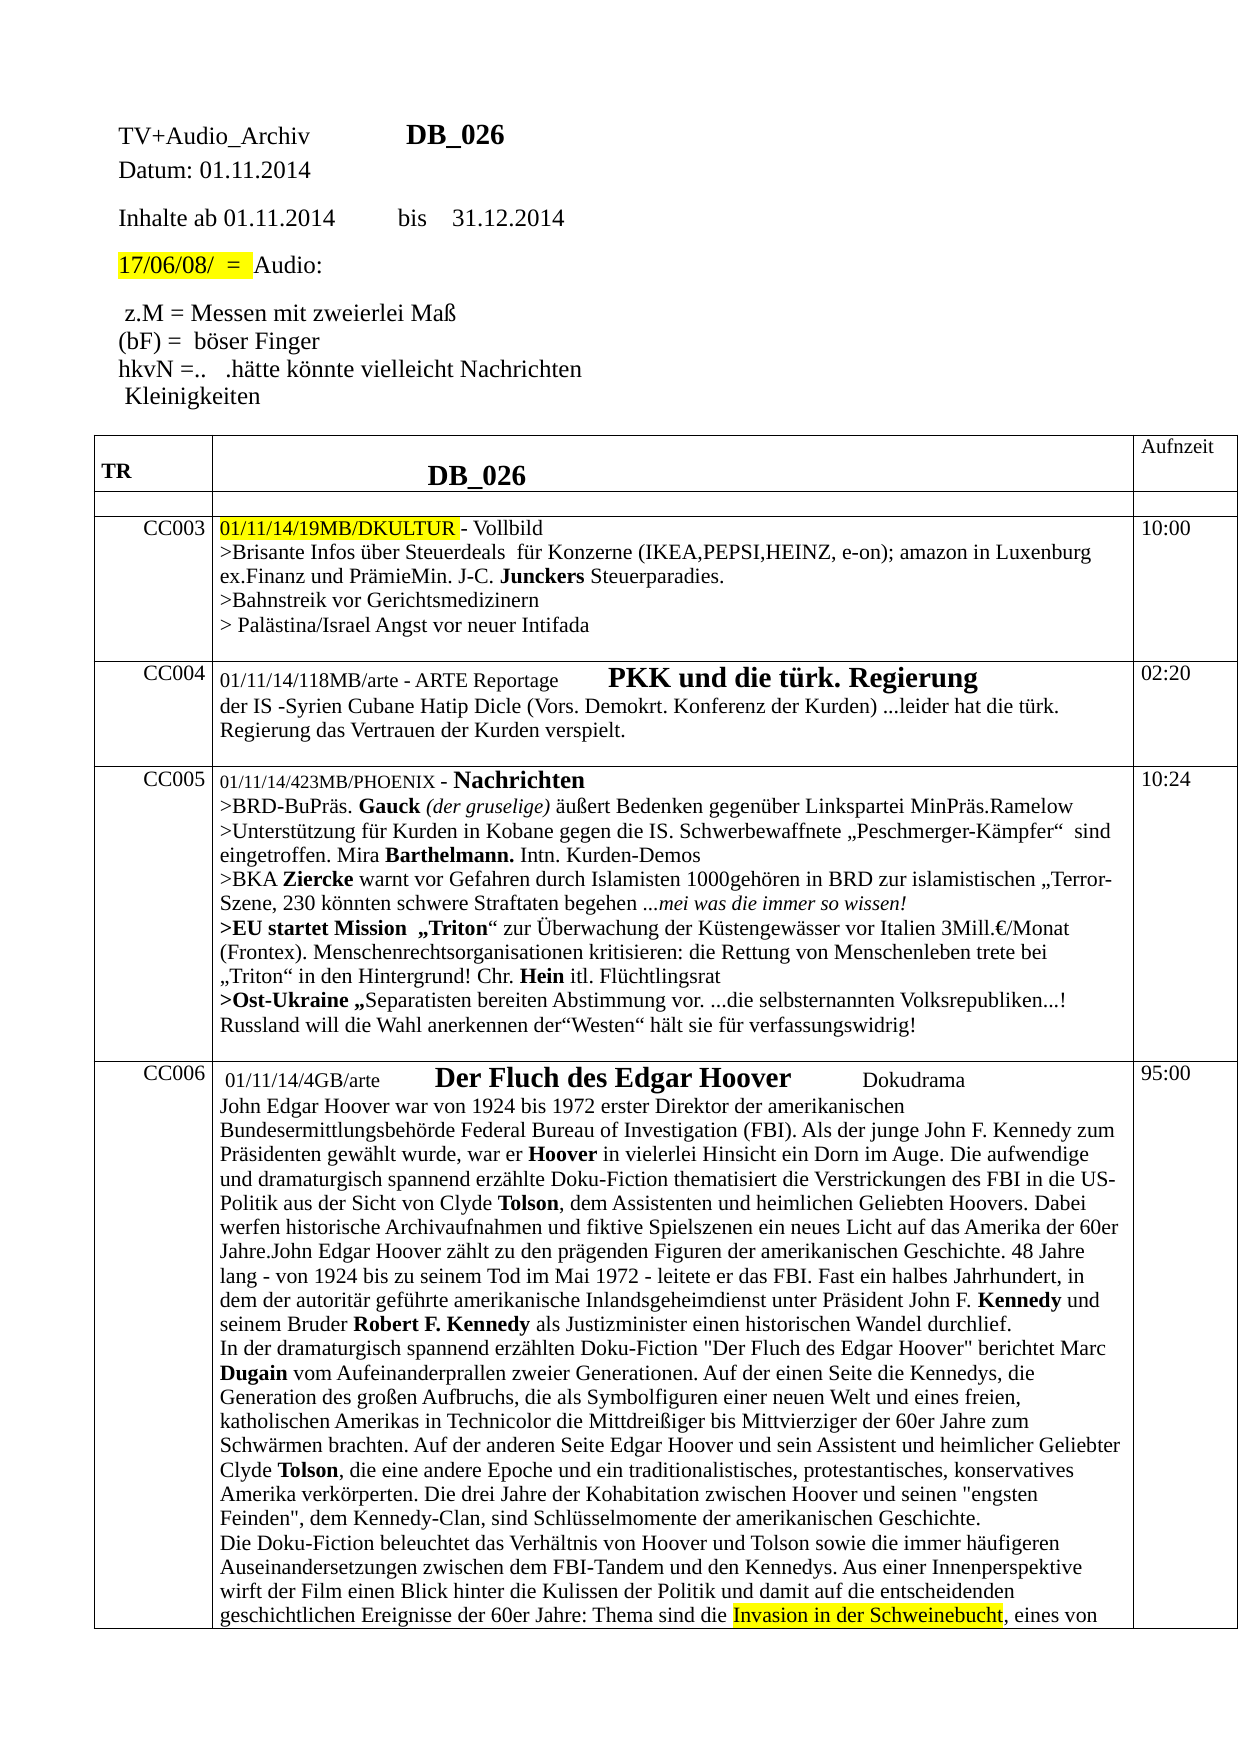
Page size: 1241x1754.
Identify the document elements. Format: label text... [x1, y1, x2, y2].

table_cell CC003 [95, 517, 212, 661]
table_cell CC004 [95, 662, 212, 766]
table_cell 01/11/14/4GB/arte Der Fluch des Edgar Hoover Dokudrama John Edgar Hoover war von 1924 bis 1972 erster Direktor der amerikanischen Bundesermittlungsbehörde Federal Bureau of Investigation (FBI). Als der junge John F. Kennedy zum Präsidenten gewählt wurde, war er Hoover in vielerlei Hinsicht ein Dorn im Auge. Die aufwendige und dramaturgisch spannend erzählte Doku-Fiction thematisiert die Verstrickungen des FBI in die US-Politik aus der Sicht von Clyde Tolson, dem Assistenten und heimlichen Geliebten Hoovers. Dabei werfen historische Archivaufnahmen und fiktive Spielszenen ein neues Licht auf das Amerika der 60er Jahre.John Edgar Hoover zählt zu den prägenden Figuren der amerikanischen Geschichte. 48 Jahre lang - von 1924 bis zu seinem Tod im Mai 1972 - leitete er das FBI. Fast ein halbes Jahrhundert, in dem der autoritär geführte amerikanische Inlandsgeheimdienst unter Präsident John F. Kennedy und seinem Bruder Robert F. Kennedy als Justizminister einen historischen Wandel durchlief. In der dramaturgisch spannend erzählten Doku-Fiction "Der Fluch des Edgar Hoover" berichtet Marc Dugain vom Aufeinanderprallen zweier Generationen. Auf der einen Seite die Kennedys, die Generation des großen Aufbruchs, die als Symbolfiguren einer neuen Welt und eines freien, katholischen Amerikas in Technicolor die Mittdreißiger bis Mittvierziger der 60er Jahre zum Schwärmen brachten. Auf der anderen Seite Edgar Hoover und sein Assistent und heimlicher Geliebter Clyde Tolson, die eine andere Epoche und ein traditionalistisches, protestantisches, konservatives Amerika verkörperten. Die drei Jahre der Kohabitation zwischen Hoover und seinen "engsten Feinden", dem Kennedy-Clan, sind Schlüsselmomente der amerikanischen Geschichte. Die Doku-Fiction beleuchtet das Verhältnis von Hoover und Tolson sowie die immer häufigeren Auseinandersetzungen zwischen dem FBI-Tandem und den Kennedys. Aus einer Innenperspektive wirft der Film einen Blick hinter die Kulissen der Politik und damit auf die entscheidenden geschichtlichen Ereignisse der 60er Jahre: Thema sind die Invasion in der Schweinebucht, eines von [213, 1062, 1133, 1628]
table_cell 02:20 [1134, 662, 1237, 766]
table_cell [213, 492, 1133, 516]
table_cell 01/11/14/19MB/DKULTUR - Vollbild >Brisante Infos über Steuerdeals für Konzerne (IKEA,PEPSI,HEINZ, e-on); amazon in Luxenburg ex.Finanz und PrämieMin. J-C. Junckers Steuerparadies. >Bahnstreik vor Gerichtsmedizinern > Palästina/Israel Angst vor neuer Intifada [213, 517, 1133, 661]
table_cell CC005 [95, 767, 212, 1061]
text Kleinigkeiten [118, 382, 1122, 410]
table_header TR [95, 436, 212, 491]
table_cell 01/11/14/118MB/arte - ARTE Reportage PKK und die türk. Regierung der IS -Syrien Cubane Hatip Dicle (Vors. Demokrt. Konferenz der Kurden) ...leider hat die türk. Regierung das Vertrauen der Kurden verspielt. [213, 662, 1133, 766]
table_header DB_026 [213, 436, 1133, 491]
text z.M = Messen mit zweierlei Maß (bF) = böser Finger hkvN =.. .hätte könnte vielleicht Nachrichten [118, 299, 1122, 382]
text Inhalte ab 01.11.2014 bis 31.12.2014 [118, 204, 1122, 231]
table_cell 95:00 [1134, 1062, 1237, 1628]
table_cell 10:24 [1134, 767, 1237, 1061]
table_header Aufnzeit [1134, 436, 1237, 491]
table_cell [1134, 492, 1237, 516]
table_cell 10:00 [1134, 517, 1237, 661]
table_cell [95, 492, 212, 516]
text 17/06/08/ = Audio: [118, 252, 1122, 279]
text Datum: 01.11.2014 [118, 156, 1122, 184]
table_cell CC006 [95, 1062, 212, 1628]
table_cell 01/11/14/423MB/PHOENIX - Nachrichten >BRD-BuPräs. Gauck (der gruselige) äußert Bedenken gegenüber Linkspartei MinPräs.Ramelow >Unterstützung für Kurden in Kobane gegen die IS. Schwerbewaffnete „Peschmerger-Kämpfer“ sind eingetroffen. Mira Barthelmann. Intn. Kurden-Demos >BKA Ziercke warnt vor Gefahren durch Islamisten 1000gehören in BRD zur islamistischen „Terror-Szene, 230 könnten schwere Straftaten begehen ...mei was die immer so wissen! >EU startet Mission „Triton“ zur Überwachung der Küstengewässer vor Italien 3Mill.€/Monat (Frontex). Menschenrechtsorganisationen kritisieren: die Rettung von Menschenleben trete bei „Triton“ in den Hintergrund! Chr. Hein itl. Flüchtlingsrat >Ost-Ukraine „Separatisten bereiten Abstimmung vor. ...die selbsternannten Volksrepubliken...! Russland will die Wahl anerkennen der“Westen“ hält sie für verfassungswidrig! [213, 767, 1133, 1061]
text TV+Audio_Archiv DB_026 [118, 118, 1122, 150]
